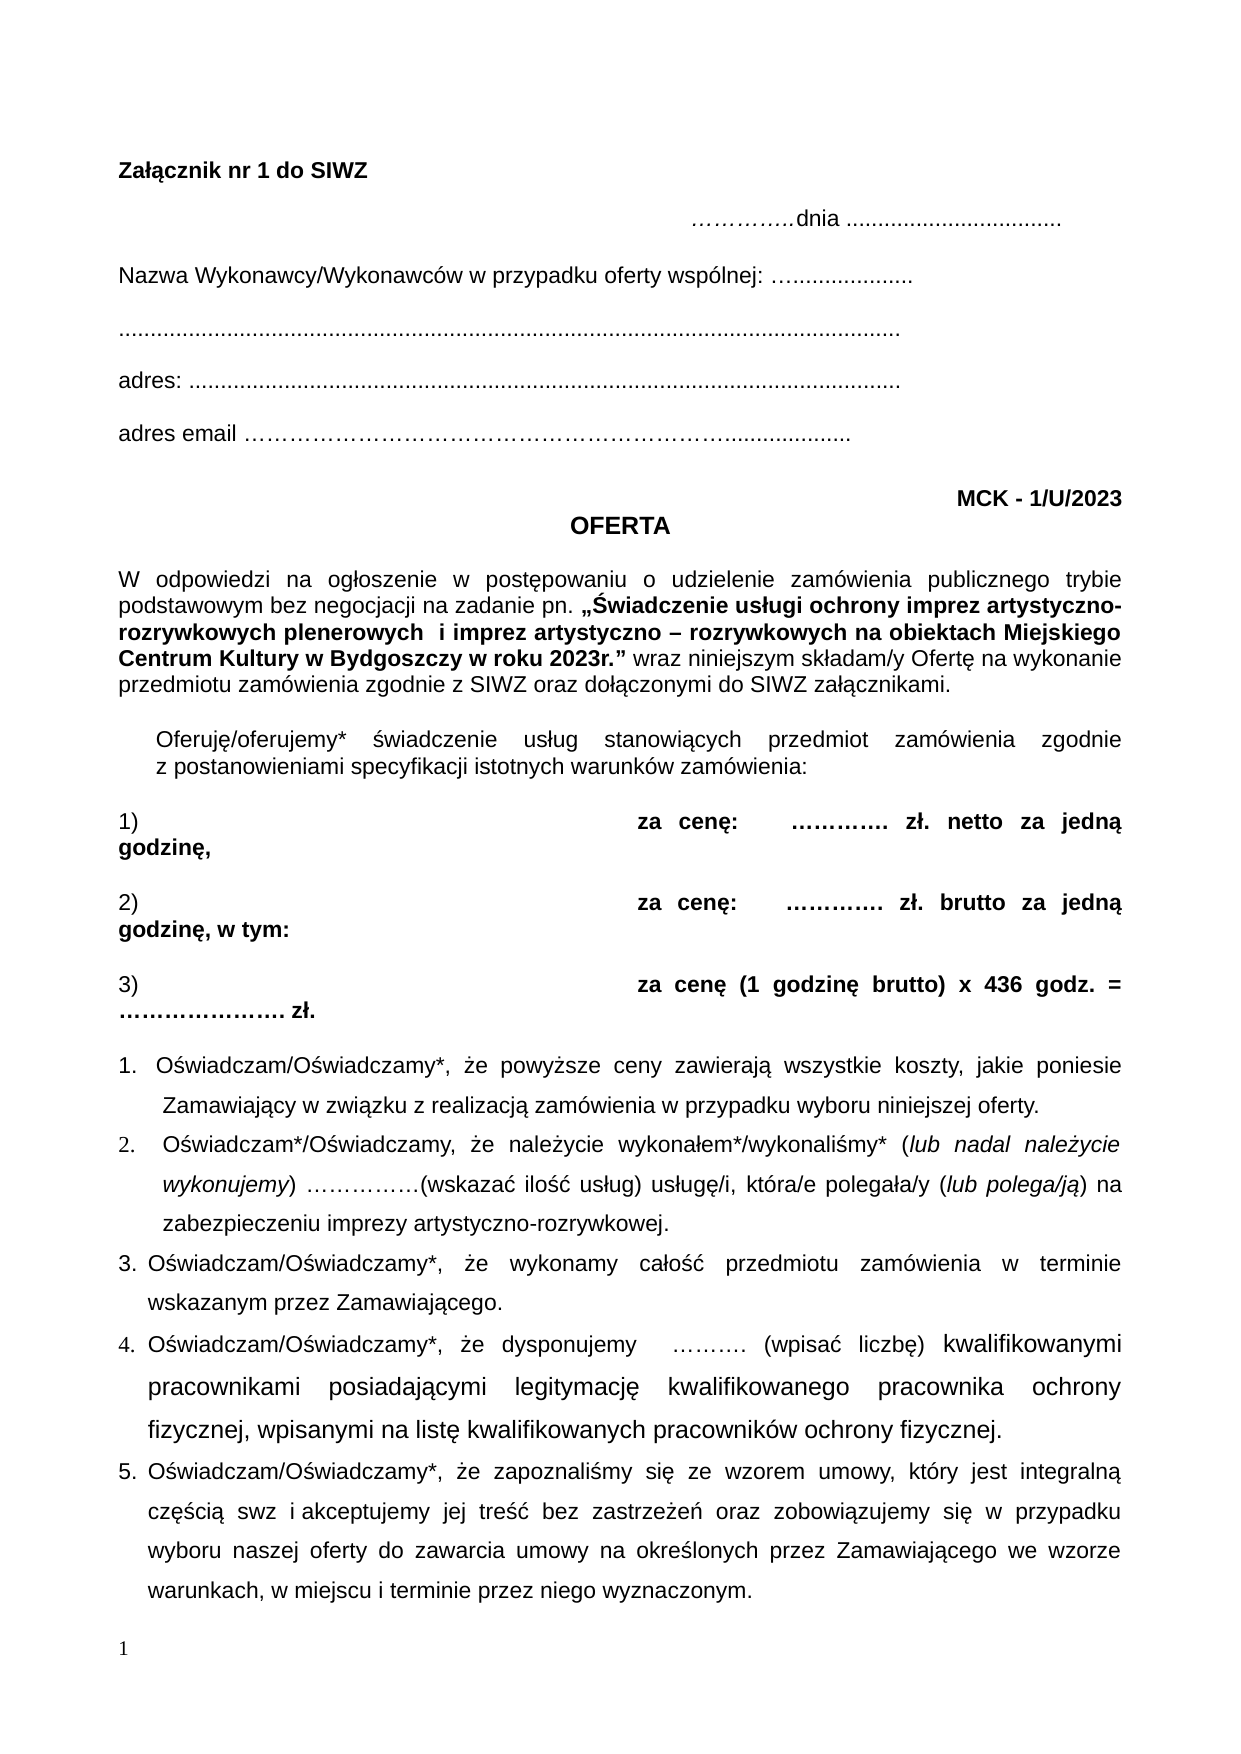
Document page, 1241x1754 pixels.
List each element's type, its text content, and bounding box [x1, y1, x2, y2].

text …………..dnia .................................. [118, 205, 1122, 232]
table_header [304, 118, 581, 140]
text Załącznik nr 1 do SIWZ [118, 157, 1122, 184]
list Oświadczam/Oświadczamy*, że powyższe ceny zawierają wszystkie koszty, jakie poniesie Zamawiający w związku z realizacją zamówienia w przypadku wyboru niniejszej oferty. [118, 1052, 1122, 1118]
text adres: ................................................................................................................ [118, 367, 1122, 394]
list za cenę (1 godzinę brutto) x 436 godz. = …………………. zł. [118, 971, 1122, 1023]
text adres email ……………………………………………………….................... [118, 420, 1122, 446]
list Oświadczam/Oświadczamy*, że wykonamy całość przedmiotu zamówienia w terminie wskazanym przez Zamawiającego. [118, 1250, 1122, 1316]
text W odpowiedzi na ogłoszenie w postępowaniu o udzielenie zamówienia publicznego trybie podstawowym bez negocjacji na zadanie pn. „Świadczenie usługi ochrony imprez artystyczno-rozrywkowych plenerowych i imprez artystyczno – rozrywkowych na obiektach Miejskiego Centrum Kultury w Bydgoszczy w roku 2023r.” wraz niniejszym składam/y Ofertę na wykonanie przedmiotu zamówienia zgodnie z SIWZ oraz dołączonymi do SIWZ załącznikami. [118, 566, 1122, 698]
list Oświadczam/Oświadczamy*, że zapoznaliśmy się ze wzorem umowy, który jest integralną częścią swz i akceptujemy jej treść bez zastrzeżeń oraz zobowiązujemy się w przypadku wyboru naszej oferty do zawarcia umowy na określonych przez Zamawiającego we wzorze warunkach, w miejscu i terminie przez niego wyznaczonym. [118, 1458, 1122, 1603]
table_header [581, 118, 936, 140]
text Oferuję/oferujemy* świadczenie usług stanowiących przedmiot zamówienia zgodnie z postanowieniami specyfikacji istotnych warunków zamówienia: [156, 726, 1122, 779]
list za cenę: …………. zł. brutto za jedną godzinę, w tym: [118, 889, 1122, 942]
text OFERTA [118, 511, 1122, 539]
text MCK - 1/U/2023 [118, 484, 1122, 511]
text ........................................................................................................................... [118, 314, 1122, 341]
text Nazwa Wykonawcy/Wykonawców w przypadku oferty wspólnej: …................... [118, 262, 1122, 288]
list za cenę: …………. zł. netto za jedną godzinę, [118, 808, 1122, 861]
list Oświadczam*/Oświadczamy, że należycie wykonałem*/wykonaliśmy* (lub nadal należycie wykonujemy) ……………(wskazać ilość usług) usługę/i, która/e polegała/y (lub polega/ją) na zabezpieczeniu imprezy artystyczno-rozrywkowej. [118, 1131, 1122, 1237]
list Oświadczam/Oświadczamy*, że dysponujemy ………. (wpisać liczbę) kwalifikowanymi pracownikami posiadającymi legitymację kwalifikowanego pracownika ochrony fizycznej, wpisanymi na listę kwalifikowanych pracowników ochrony fizycznej. [118, 1329, 1122, 1444]
